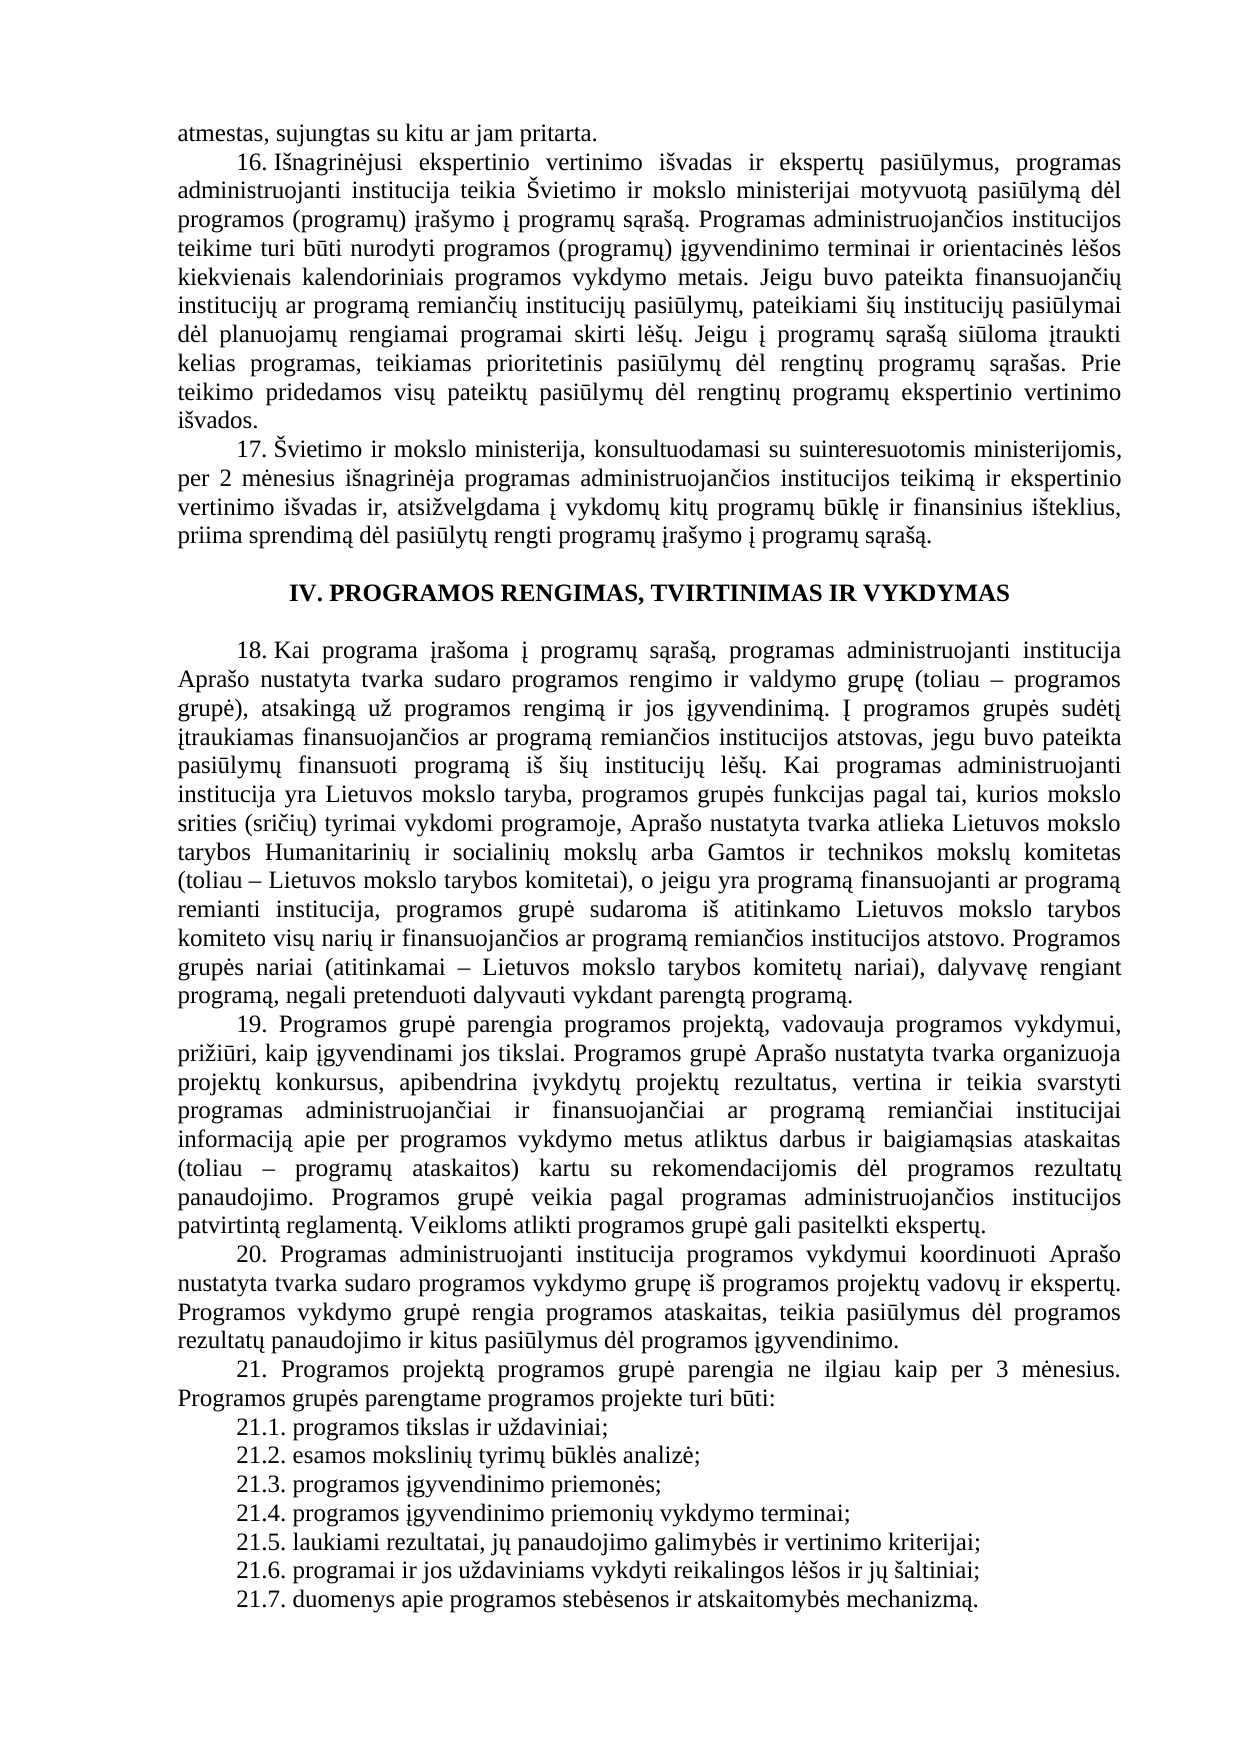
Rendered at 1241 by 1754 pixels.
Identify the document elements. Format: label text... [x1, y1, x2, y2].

text 21.7. duomenys apie programos stebėsenos ir atskaitomybės mechanizmą. [177, 1584, 1122, 1613]
text 21.3. programos įgyvendinimo priemonės; [177, 1469, 1122, 1498]
text 16. Išnagrinėjusi ekspertinio vertinimo išvadas ir ekspertų pasiūlymus, programas administruojanti institucija teikia Švietimo ir mokslo ministerijai motyvuotą pasiūlymą dėl programos (programų) įrašymo į programų sąrašą. Programas administruojančios institucijos teikime turi būti nurodyti programos (programų) įgyvendinimo terminai ir orientacinės lėšos kiekvienais kalendoriniais programos vykdymo metais. Jeigu buvo pateikta finansuojančių institucijų ar programą remiančių institucijų pasiūlymų, pateikiami šių institucijų pasiūlymai dėl planuojamų rengiamai programai skirti lėšų. Jeigu į programų sąrašą siūloma įtraukti kelias programas, teikiamas prioritetinis pasiūlymų dėl rengtinų programų sąrašas. Prie teikimo pridedamos visų pateiktų pasiūlymų dėl rengtinų programų ekspertinio vertinimo išvados. [177, 147, 1122, 434]
text 21. Programos projektą programos grupė parengia ne ilgiau kaip per 3 mėnesius. Programos grupės parengtame programos projekte turi būti: [177, 1354, 1122, 1412]
text 21.4. programos įgyvendinimo priemonių vykdymo terminai; [177, 1498, 1122, 1527]
text 21.2. esamos mokslinių tyrimų būklės analizė; [177, 1441, 1122, 1469]
text IV. PROGRAMOS RENGIMAS, TVIRTINIMAS IR VYKDYMAS [177, 578, 1122, 607]
text 21.5. laukiami rezultatai, jų panaudojimo galimybės ir vertinimo kriterijai; [177, 1527, 1122, 1556]
text 21.6. programai ir jos uždaviniams vykdyti reikalingos lėšos ir jų šaltiniai; [177, 1556, 1122, 1584]
text 21.1. programos tikslas ir uždaviniai; [177, 1412, 1122, 1441]
text 18. Kai programa įrašoma į programų sąrašą, programas administruojanti institucija Aprašo nustatyta tvarka sudaro programos rengimo ir valdymo grupę (toliau – programos grupė), atsakingą už programos rengimą ir jos įgyvendinimą. Į programos grupės sudėtį įtraukiamas finansuojančios ar programą remiančios institucijos atstovas, jegu buvo pateikta pasiūlymų finansuoti programą iš šių institucijų lėšų. Kai programas administruojanti institucija yra Lietuvos mokslo taryba, programos grupės funkcijas pagal tai, kurios mokslo srities (sričių) tyrimai vykdomi programoje, Aprašo nustatyta tvarka atlieka Lietuvos mokslo tarybos Humanitarinių ir socialinių mokslų arba Gamtos ir technikos mokslų komitetas (toliau – Lietuvos mokslo tarybos komitetai), o jeigu yra programą finansuojanti ar programą remianti institucija, programos grupė sudaroma iš atitinkamo Lietuvos mokslo tarybos komiteto visų narių ir finansuojančios ar programą remiančios institucijos atstovo. Programos grupės nariai (atitinkamai – Lietuvos mokslo tarybos komitetų nariai), dalyvavę rengiant programą, negali pretenduoti dalyvauti vykdant parengtą programą. [177, 636, 1122, 1009]
text 19. Programos grupė parengia programos projektą, vadovauja programos vykdymui, prižiūri, kaip įgyvendinami jos tikslai. Programos grupė Aprašo nustatyta tvarka organizuoja projektų konkursus, apibendrina įvykdytų projektų rezultatus, vertina ir teikia svarstyti programas administruojančiai ir finansuojančiai ar programą remiančiai institucijai informaciją apie per programos vykdymo metus atliktus darbus ir baigiamąsias ataskaitas (toliau – programų ataskaitos) kartu su rekomendacijomis dėl programos rezultatų panaudojimo. Programos grupė veikia pagal programas administruojančios institucijos patvirtintą reglamentą. Veikloms atlikti programos grupė gali pasitelkti ekspertų. [177, 1009, 1122, 1239]
text atmestas, sujungtas su kitu ar jam pritarta. [177, 118, 1122, 147]
text 17. Švietimo ir mokslo ministerija, konsultuodamasi su suinteresuotomis ministerijomis, per 2 mėnesius išnagrinėja programas administruojančios institucijos teikimą ir ekspertinio vertinimo išvadas ir, atsižvelgdama į vykdomų kitų programų būklę ir finansinius išteklius, priima sprendimą dėl pasiūlytų rengti programų įrašymo į programų sąrašą. [177, 434, 1122, 549]
text 20. Programas administruojanti institucija programos vykdymui koordinuoti Aprašo nustatyta tvarka sudaro programos vykdymo grupę iš programos projektų vadovų ir ekspertų. Programos vykdymo grupė rengia programos ataskaitas, teikia pasiūlymus dėl programos rezultatų panaudojimo ir kitus pasiūlymus dėl programos įgyvendinimo. [177, 1239, 1122, 1354]
